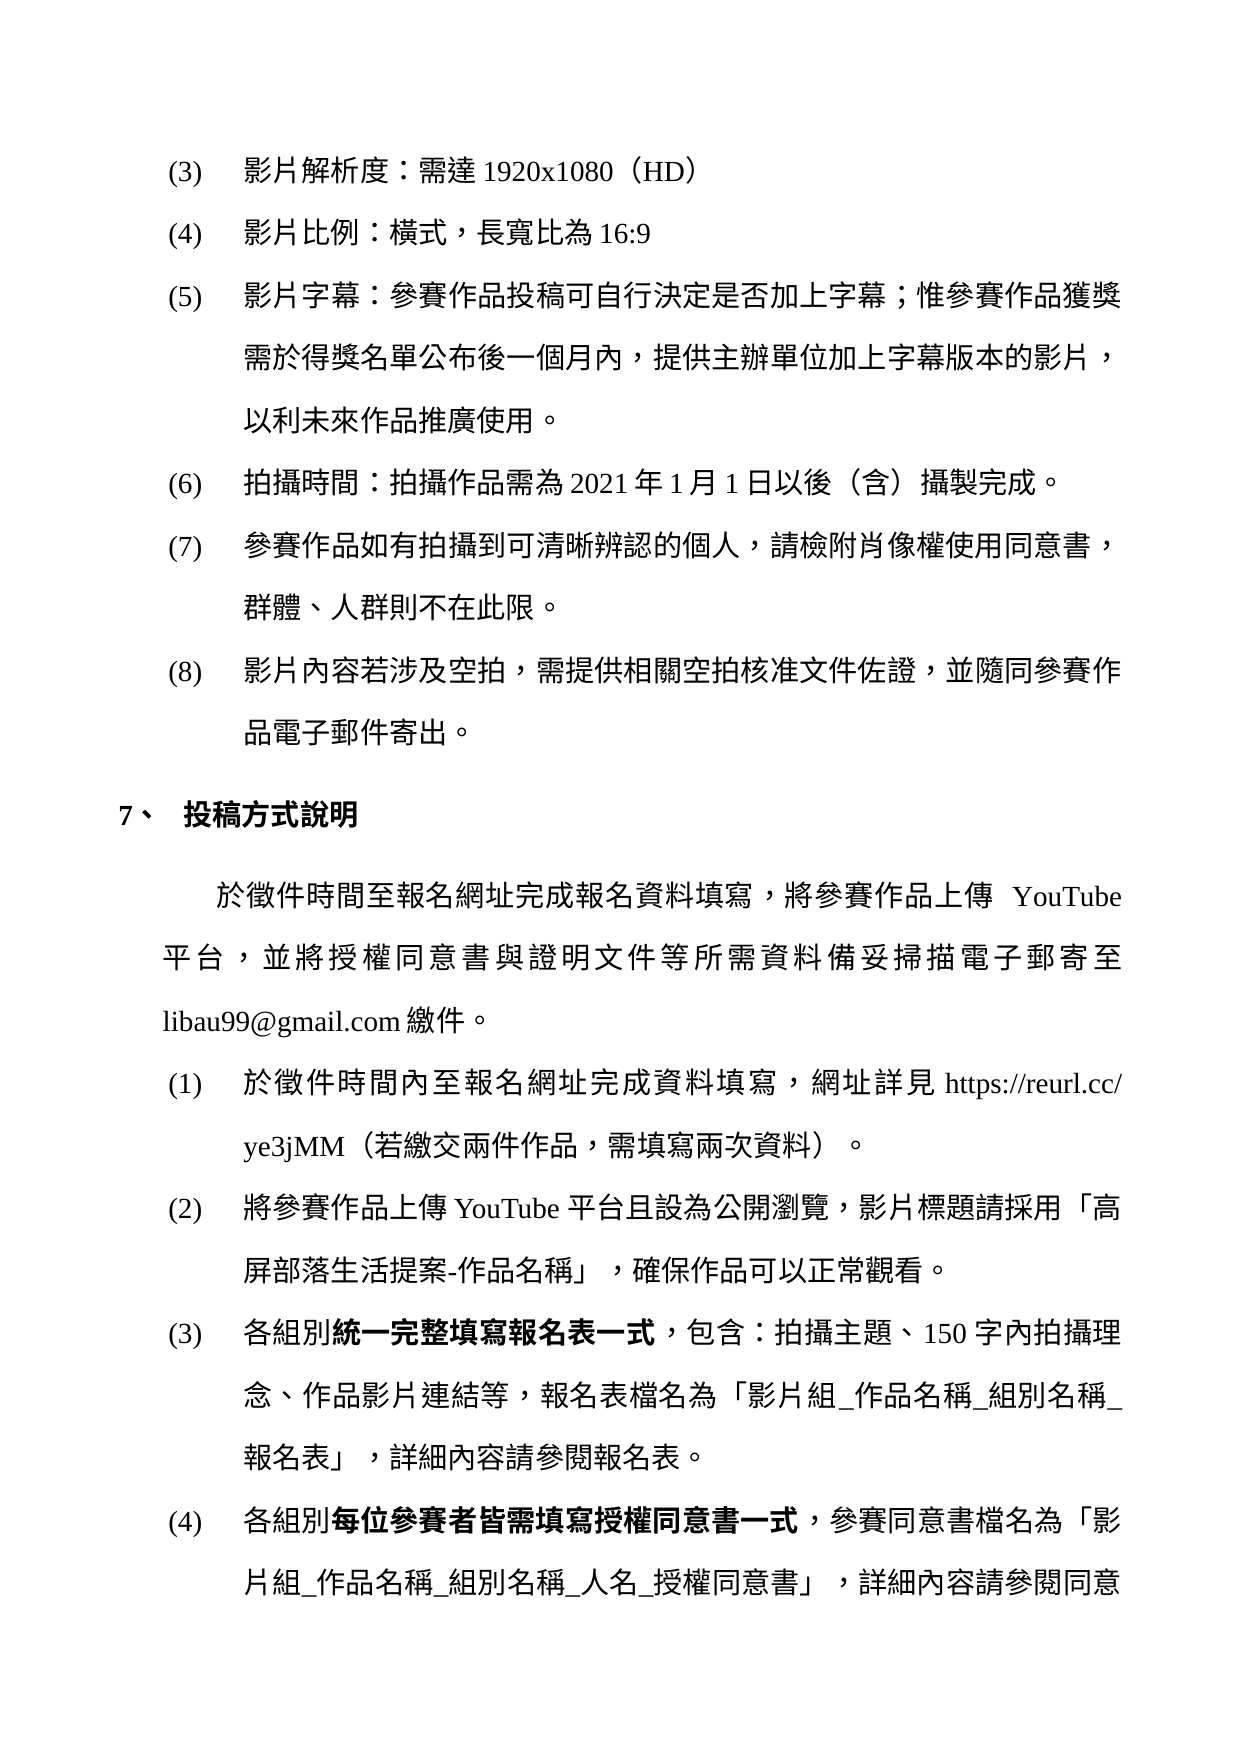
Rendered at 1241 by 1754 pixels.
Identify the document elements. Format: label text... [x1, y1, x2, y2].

list 拍攝時間：拍攝作品需為2021年1月1日以後（含）攝製完成。 [168, 439, 1122, 502]
list 影片內容若涉及空拍，需提供相關空拍核准文件佐證，並隨同參賽作品電子郵件寄出。 [168, 627, 1122, 752]
text 於徵件時間至報名網址完成報名資料填寫，將參賽作品上傳 YouTube 平台，並將授權同意書與證明文件等所需資料備妥掃描電子郵寄至libau99@gmail.com繳件。 [162, 852, 1122, 1039]
list 各組別每位參賽者皆需填寫授權同意書一式，參賽同意書檔名為「影片組_作品名稱_組別名稱_人名_授權同意書」，詳細內容請參閱同意書。 [168, 1477, 1122, 1602]
list 將參賽作品上傳YouTube 平台且設為公開瀏覽，影片標題請採用「高屏部落生活提案-作品名稱」，確保作品可以正常觀看。 [168, 1164, 1122, 1289]
list 影片比例：橫式，長寬比為16:9 [168, 189, 1122, 252]
list 影片字幕：參賽作品投稿可自行決定是否加上字幕；惟參賽作品獲獎，需於得獎名單公布後一個月內，提供主辦單位加上字幕版本的影片，以利未來作品推廣使用。 [168, 252, 1122, 439]
list 投稿方式說明 [118, 771, 1122, 833]
list 參賽作品如有拍攝到可清晰辨認的個人，請檢附肖像權使用同意書，群體、人群則不在此限。 [168, 502, 1122, 627]
list 於徵件時間內至報名網址完成資料填寫，網址詳見https://reurl.cc/ye3jMM（若繳交兩件作品，需填寫兩次資料）。 [168, 1039, 1122, 1164]
list 各組別統一完整填寫報名表一式，包含：拍攝主題、150 字內拍攝理念、作品影片連結等，報名表檔名為「影片組_作品名稱_組別名稱_報名表」，詳細內容請參閱報名表。 [168, 1289, 1122, 1477]
list 影片解析度：需達1920x1080（HD） [168, 127, 1122, 189]
